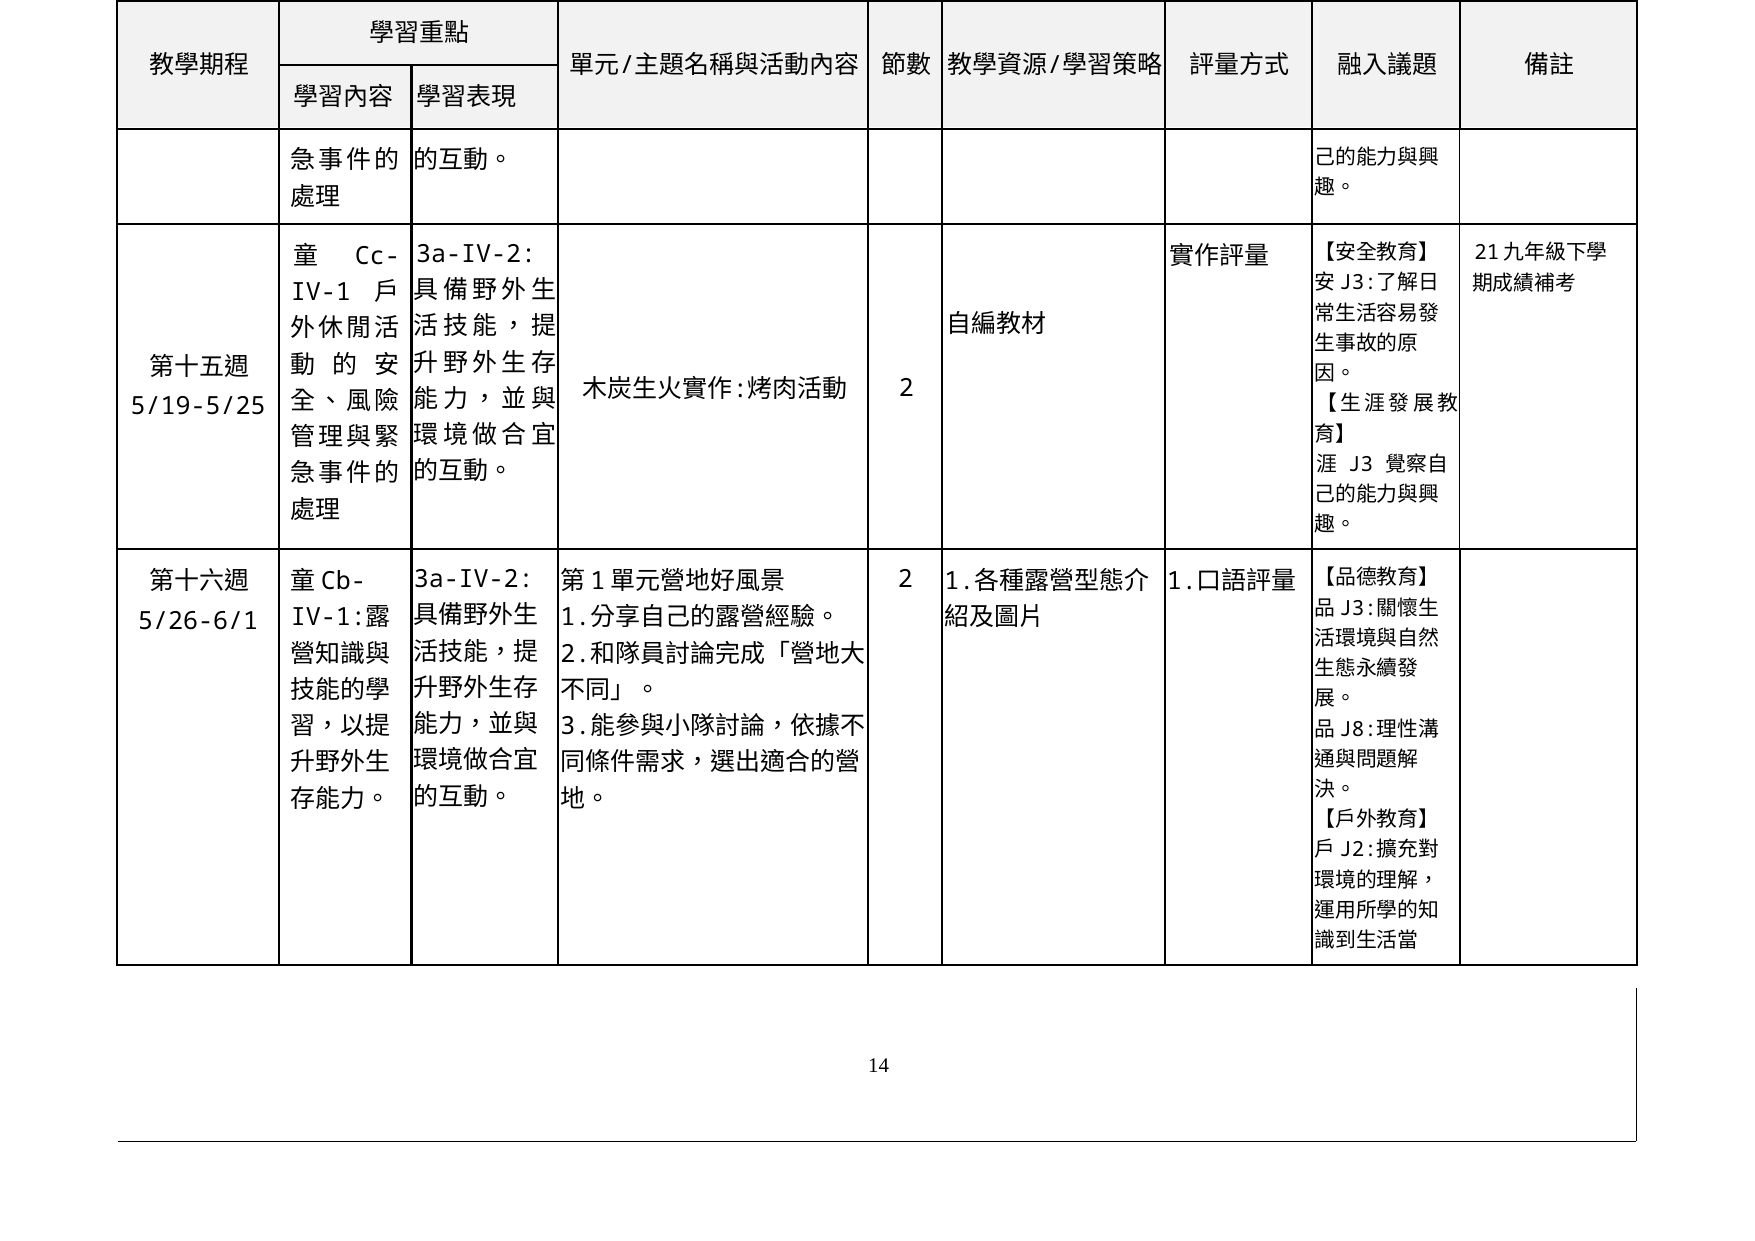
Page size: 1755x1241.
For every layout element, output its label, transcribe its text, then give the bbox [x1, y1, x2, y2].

table_cell [869, 130, 941, 223]
table_cell 學習內容 [280, 66, 410, 127]
table_header 學習重點 [280, 2, 557, 64]
table_cell 第十六週5/26-6/1 [118, 550, 278, 964]
table_cell 童Cb-IV-1:露營知識與技能的學習，以提升野外生存能力。 [280, 550, 410, 964]
table_cell 學習表現 [413, 66, 557, 127]
table_cell 急事件的處理 [280, 130, 410, 223]
table_cell [1166, 130, 1311, 223]
table_header 教學期程 [118, 2, 278, 127]
table_cell [943, 130, 1164, 223]
table_header 備註 [1461, 2, 1636, 127]
table_cell 自編教材 [943, 225, 1164, 548]
table_cell 木炭生火實作:烤肉活動 [559, 225, 867, 548]
table_cell [1460, 130, 1636, 223]
table_header 評量方式 [1166, 2, 1311, 127]
table_header 單元/主題名稱與活動內容 [559, 2, 867, 127]
table_cell 1.口語評量 [1166, 550, 1311, 964]
table_cell 3a-IV-2:具備野外生活技能，提升野外生存能力，並與環境做合宜的互動。 [413, 550, 557, 964]
table_cell 己的能力與興趣。 [1313, 130, 1459, 223]
table_cell [118, 130, 278, 223]
table_header 教學資源/學習策略 [943, 2, 1164, 127]
table_cell 1.各種露營型態介紹及圖片 [943, 550, 1164, 964]
table_cell 實作評量 [1166, 225, 1311, 548]
table_cell 第十五週5/19-5/25 [118, 225, 278, 548]
table_header 融入議題 [1313, 2, 1459, 127]
table_cell 【安全教育】 安J3:了解日常生活容易發生事故的原因。 【生涯發展教育】 涯 J3 覺察自己的能力與興趣。 [1313, 225, 1459, 548]
table_header 節數 [869, 2, 941, 127]
table_cell 第1單元營地好風景 1.分享自己的露營經驗。 2.和隊員討論完成「營地大不同」。 3.能參與小隊討論，依據不同條件需求，選出適合的營地。 [559, 550, 867, 964]
table_cell 童Cc-IV-1戶外休閒活動的安全、風險管理與緊急事件的處理 [280, 225, 410, 548]
table_cell 21九年級下學期成績補考 [1460, 225, 1636, 548]
table_cell [1461, 550, 1636, 964]
table_cell 2 [869, 225, 941, 548]
table_cell 【品德教育】 品J3:關懷生活環境與自然生態永續發展。 品J8:理性溝通與問題解決。 【戶外教育】 戶J2:擴充對環境的理解，運用所學的知識到生活當 [1313, 550, 1459, 964]
table_cell 2 [869, 550, 941, 964]
table_cell 的互動。 [413, 130, 557, 223]
table_cell [559, 130, 867, 223]
table_cell 3a-IV-2:具備野外生活技能，提升野外生存能力，並與環境做合宜的互動。 [413, 225, 557, 548]
